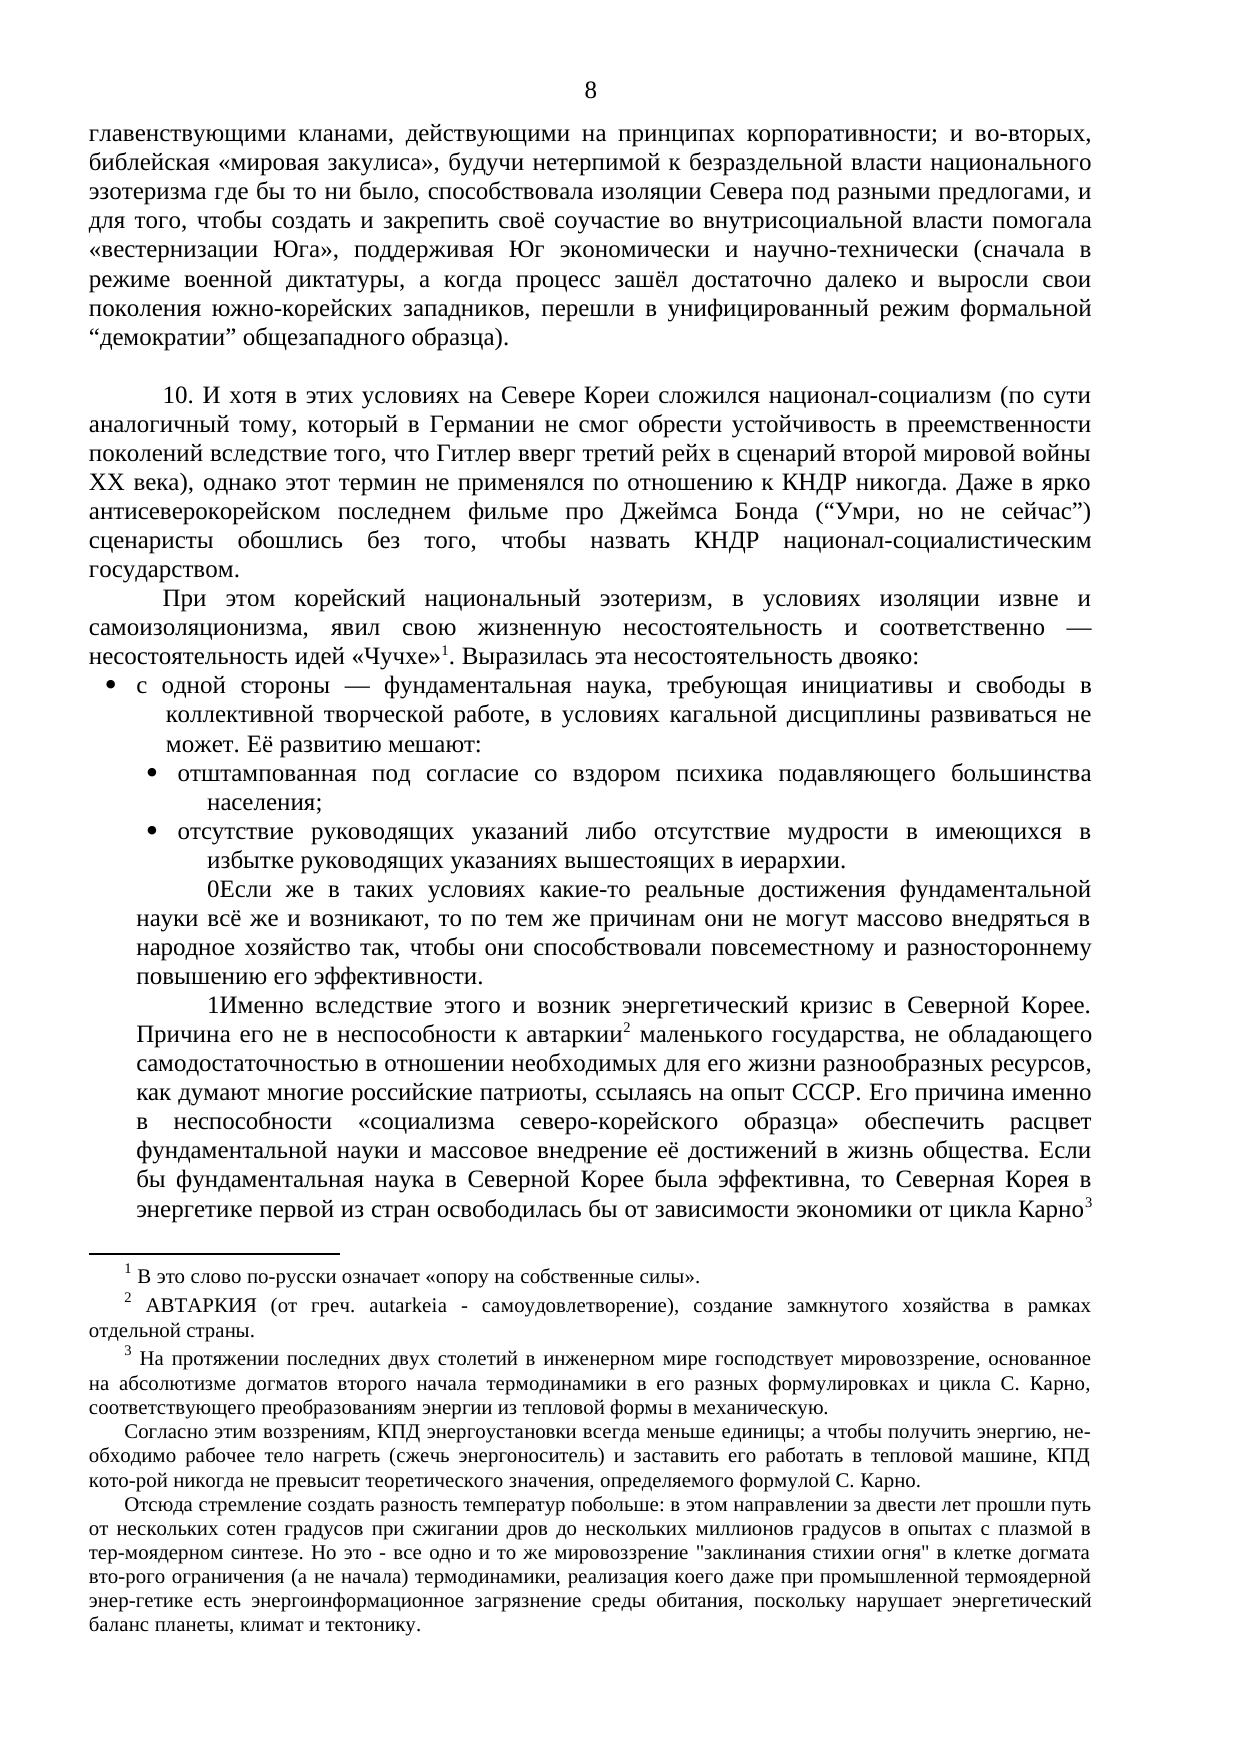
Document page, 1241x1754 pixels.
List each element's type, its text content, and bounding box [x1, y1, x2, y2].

text главенствующими кланами, действующими на принципах корпоративности; и во-вторых, библейская «мировая закулиса», будучи нетерпимой к безраздельной власти национального эзотеризма где бы то ни было, способствовала изоляции Севера под разными предлогами, и для того, чтобы создать и закрепить своё соучастие во внутрисоциальной власти помогала «вестернизации Юга», поддерживая Юг экономически и научно-технически (сначала в режиме военной диктатуры, а когда процесс зашёл достаточно далеко и выросли свои поколения южно-корейских западников, перешли в унифицированный режим формальной “демо­кратии” общезападного образца). [89, 118, 1092, 351]
list Согласно этим воззрениям, КПД энергоустановки всегда меньше единицы; а чтобы получить энергию, не-обходимо рабочее тело нагреть (сжечь энергоноситель) и заставить его работать в тепловой машине, КПД кото-рой никогда не превысит теоретического значения, определяемого формулой С. Карно. [89, 1419, 1092, 1491]
list с одной стороны — фундаментальная наука, требующая инициативы и свободы в коллективной творческой работе, в условиях кагальной дисциплины развиваться не может. Её развитию мешают: [106, 670, 1092, 757]
list Именно вследствие этого и возник энергетический кризис в Северной Корее. Причина его не в неспособности к автаркии маленького государства, не обладающего самодостаточностью в отношении необходимых для его жизни разнообразных ресурсов, как думают многие российские патриоты, ссылаясь на опыт СССР. Его причина именно в неспособности «социализма северо-корейского образца» обеспечить расцвет фундаментальной науки и массовое внедрение её достижений в жизнь общества. Если бы фундаментальная наука в Северной Корее была эффективна, то Северная Корея в энергетике первой из стран освободилась бы от зависимости экономики от цикла Карно и жила бы себе припеваючи при «вечном двигателе» или каких-то иных энергетических технологиях, более эффективных и биосферно-экологически безопасных, чем сжигание ископаемых углеводородов и радиоактивные процессы. Такого рода успех сам собой вызывал бы желание у других народов воспроизвести у себя социализм «северокорейского образца» именно вследствие его хозяйственной эффективности как основы для обеспечения личностного развития каждого из людей и дальнейшего развития культуры и общества в целом. [136, 990, 1092, 1222]
list отсутствие руководящих указаний либо отсутствие мудрости в имеющихся в избытке руководящих указаниях вышестоящих в иерархии. [148, 816, 1092, 874]
list отштампованная под согласие со вздором психика подавляющего большинства населения; [148, 757, 1092, 816]
text В это слово по-русски означает «опору на собственные силы». [89, 1260, 1092, 1289]
list На протяжении последних двух столетий в инженерном мире господствует мировоззрение, основанное на абсолютизме догматов второго начала термодинамики в его разных формулировках и цикла С. Карно, соответствующего преобразованиям энергии из тепловой формы в механическую. [89, 1342, 1092, 1419]
list Если же в таких условиях какие-то реальные достижения фундаментальной науки всё же и возникают, то по тем же причинам они не могут массово внедряться в народное хозяйство так, чтобы они способствовали повсеместному и разностороннему повышению его эффективности. [136, 874, 1092, 990]
list Отсюда стремление создать разность температур побольше: в этом направлении за двести лет прошли путь от нескольких сотен градусов при сжигании дров до нескольких миллионов градусов в опытах с плазмой в тер-моядерном синтезе. Но это - все одно и то же мировоззрение "заклинания стихии огня" в клетке догмата вто-рого ограничения (а не начала) термодинамики, реализация коего даже при промышленной термоядерной энер-гетике есть энергоинформационное загрязнение среды обитания, поскольку нарушает энергетический баланс планеты, климат и тектонику. [89, 1491, 1092, 1636]
list АВТАРКИЯ (от греч. autarkeia - самоудовлетворение), создание замкнутого хозяйства в рамках отдельной страны. [89, 1289, 1092, 1342]
text При этом корейский национальный эзотеризм, в условиях изоляции извне и самоизоляционизма, явил свою жизненную несостоятельность и соответственно — несостоятельность идей «Чучхе». Выразилась эта несостоятельность двояко: [89, 583, 1092, 670]
text 10. И хотя в этих условиях на Севере Кореи сложился национал-социализм (по сути аналогичный тому, который в Германии не смог обрести устойчивость в преемственности поколений вследствие того, что Гитлер вверг третий рейх в сценарий второй мировой войны ХХ века), однако этот термин не применялся по отношению к КНДР никогда. Даже в ярко антисеверокорейском последнем фильме про Джеймса Бонда (“Умри, но не сейчас”) сценаристы обошлись без того, чтобы назвать КНДР национал-социалистическим государством. [89, 380, 1092, 583]
